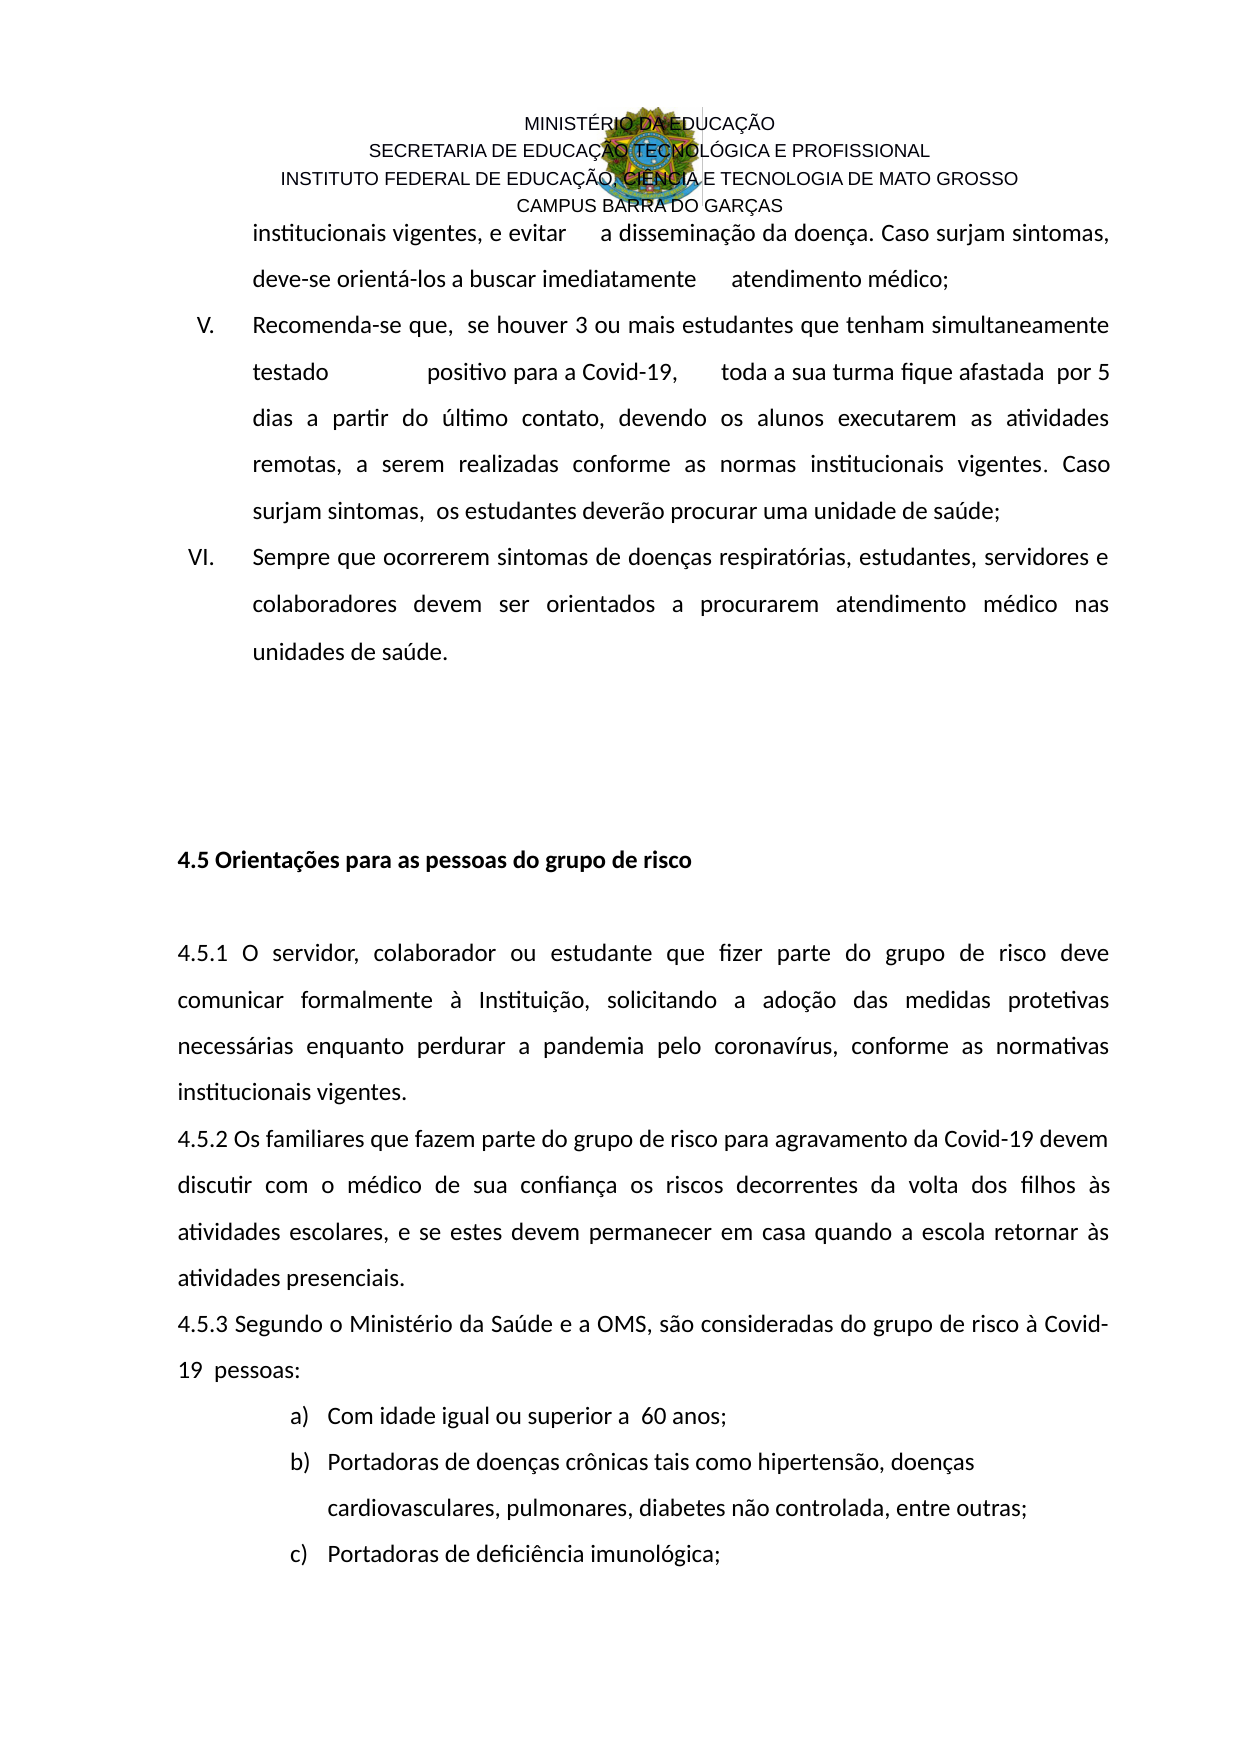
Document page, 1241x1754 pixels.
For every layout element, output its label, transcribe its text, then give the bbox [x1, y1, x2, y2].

list Com idade igual ou superior a 60 anos; [290, 1401, 1122, 1431]
picture [673, 201, 681, 206]
list Sempre que ocorrerem sintomas de doenças respiratórias, estudantes, servidores e colaboradores devem ser orientados a procurarem atendimento médico nas unidades de saúde. [215, 541, 1110, 666]
list Portadoras de deficiência imunológica; [290, 1538, 1122, 1568]
text 4.5.2 Os familiares que fazem parte do grupo de risco para agravamento da Covid-19 devem discutir com o médico de sua conﬁança os riscos decorrentes da volta dos filhos às atividades escolares, e se estes devem permanecer em casa quando a escola retornar às atividades presenciais. [177, 1123, 1110, 1292]
list Portadoras de doenças crônicas tais como hipertensão, doenças cardiovasculares, pulmonares, diabetes não controlada, entre outras; [290, 1446, 1122, 1523]
text 4.5.3 Segundo o Ministério da Saúde e a OMS, são consideradas do grupo de risco à Covid-19 pessoas: [177, 1308, 1110, 1385]
picture [687, 200, 696, 206]
picture [596, 107, 703, 206]
list Recomenda-se que, se houver 3 ou mais estudantes que tenham simultaneamente testado positivo para a Covid-19, toda a sua turma fique afastada por 5 dias a partir do último contato, devendo os alunos executarem as atividades remotas, a serem realizadas conforme as normas institucionais vigentes. Caso surjam sintomas, os estudantes deverão procurar uma unidade de saúde; [215, 309, 1110, 525]
text 4.5.1 O servidor, colaborador ou estudante que ﬁzer parte do grupo de risco deve comunicar formalmente à Instituição, solicitando a adoção das medidas protetivas necessárias enquanto perdurar a pandemia pelo coronavírus, conforme as normativas institucionais vigentes. [177, 937, 1110, 1107]
text 4.5 Orientações para as pessoas do grupo de risco [177, 844, 1122, 874]
list institucionais vigentes, e evitar a disseminação da doença. Caso surjam sintomas, deve-se orientá-los a buscar imediatamente atendimento médico; [215, 217, 1110, 293]
